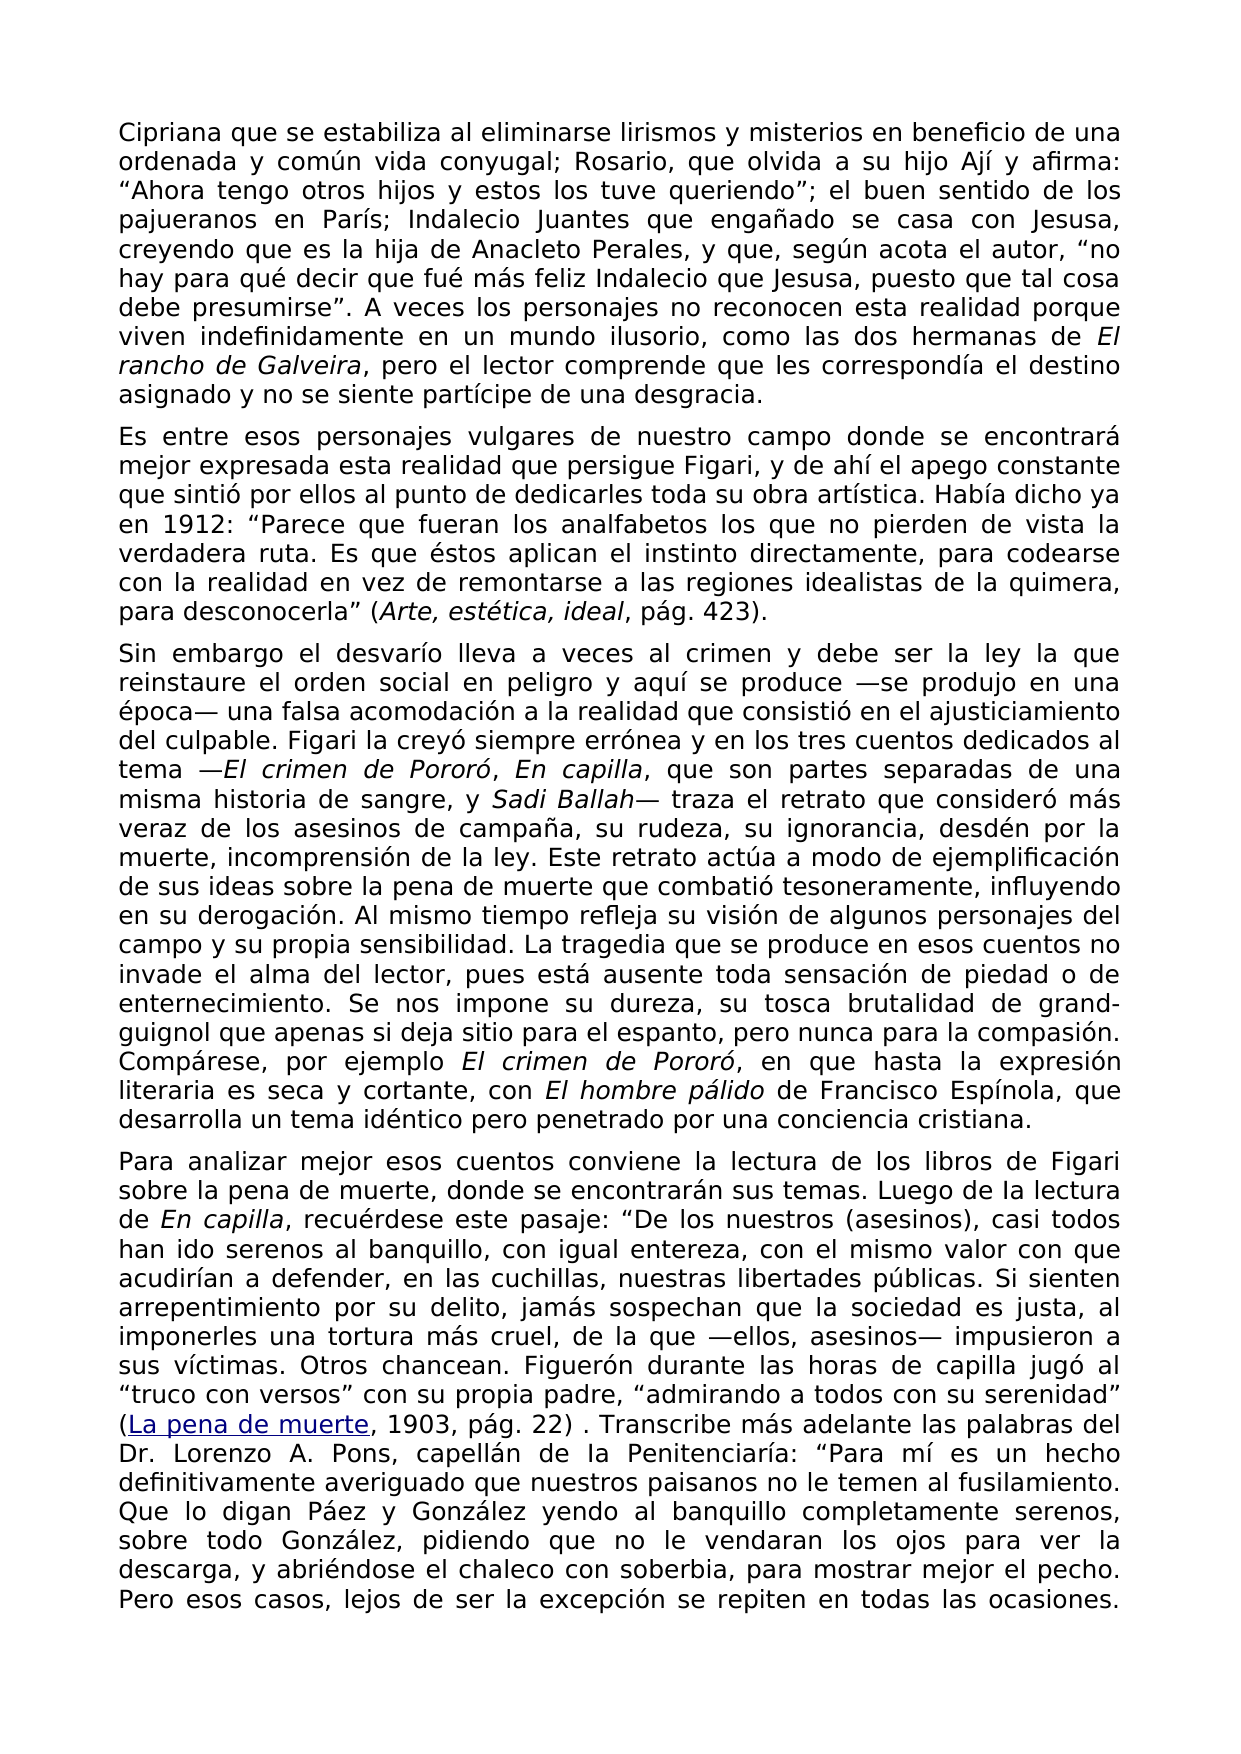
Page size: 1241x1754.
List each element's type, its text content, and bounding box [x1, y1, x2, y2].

text Cipriana que se estabiliza al eliminarse lirismos y misterios en beneficio de una ordenada y común vida conyugal; Rosario, que olvida a su hijo Ají y afirma: “Ahora tengo otros hijos y estos los tuve queriendo”; el buen sentido de los pajueranos en París; Indalecio Juantes que engañado se casa con Jesusa, creyendo que es la hija de Anacleto Perales, y que, según acota el autor, “no hay para qué decir que fué más feliz Indalecio que Jesusa, puesto que tal cosa debe presumirse”. A veces los personajes no reconocen esta realidad porque viven indefinidamente en un mundo ilusorio, como las dos hermanas de El rancho de Galveira, pero el lector comprende que les correspondía el destino asignado y no se siente partícipe de una desgracia. [118, 118, 1122, 410]
text Es entre esos personajes vulgares de nuestro campo donde se encontrará mejor expresada esta realidad que persigue Figari, y de ahí el apego constante que sintió por ellos al punto de dedicarles toda su obra artística. Había dicho ya en 1912: “Parece que fueran los analfabetos los que no pierden de vista la verdadera ruta. Es que éstos aplican el instinto directamente, para codearse con la realidad en vez de remontarse a las regiones idealistas de la quimera, para desconocerla” (Arte, estética, ideal, pág. 423). [118, 422, 1122, 626]
text Sin embargo el desvarío lleva a veces al crimen y debe ser la ley la que reinstaure el orden social en peligro y aquí se produce —se produjo en una época— una falsa acomodación a la realidad que consistió en el ajusticiamiento del culpable. Figari la creyó siempre errónea y en los tres cuentos dedicados al tema —El crimen de Pororó, En capilla, que son partes separadas de una misma historia de sangre, y Sadi Ballah— traza el retrato que consideró más veraz de los asesinos de campaña, su rudeza, su ignorancia, desdén por la muerte, incomprensión de la ley. Este retrato actúa a modo de ejemplificación de sus ideas sobre la pena de muerte que combatió tesoneramente, influyendo en su derogación. Al mismo tiempo refleja su visión de algunos personajes del campo y su propia sensibilidad. La tragedia que se produce en esos cuentos no invade el alma del lector, pues está ausente toda sensación de piedad o de enternecimiento. Se nos impone su dureza, su tosca brutalidad de grand-guignol que apenas si deja sitio para el espanto, pero nunca para la compasión. Compárese, por ejemplo El crimen de Pororó, en que hasta la expresión literaria es seca y cortante, con El hombre pálido de Francisco Espínola, que desarrolla un tema idéntico pero penetrado por una conciencia cristiana. [118, 639, 1122, 1135]
text Para analizar mejor esos cuentos conviene la lectura de los libros de Figari sobre la pena de muerte, donde se encontrarán sus temas. Luego de Ia lectura de En capilla, recuérdese este pasaje: “De los nuestros (asesinos), casi todos han ido serenos al banquillo, con igual entereza, con el mismo valor con que acudirían a defender, en las cuchillas, nuestras libertades públicas. Si sienten arrepentimiento por su delito, jamás sospechan que la sociedad es justa, al imponerles una tortura más cruel, de la que —ellos, asesinos— impusieron a sus víctimas. Otros chancean. Figuerón durante las horas de capilla jugó al “truco con versos” con su propia padre, “admirando a todos con su serenidad” (La pena de muerte, 1903, pág. 22) . Transcribe más adelante las palabras del Dr. Lorenzo A. Pons, capellán de Ia Penitenciaría: “Para mí es un hecho definitivamente averiguado que nuestros paisanos no le temen al fusilamiento. Que lo digan Páez y González yendo al banquillo completamente serenos, sobre todo González, pidiendo que no le vendaran los ojos para ver la descarga, y abriéndose el chaleco con soberbia, para mostrar mejor el pecho. Pero esos casos, lejos de ser la excepción se repiten en todas las ocasiones. [118, 1147, 1122, 1614]
